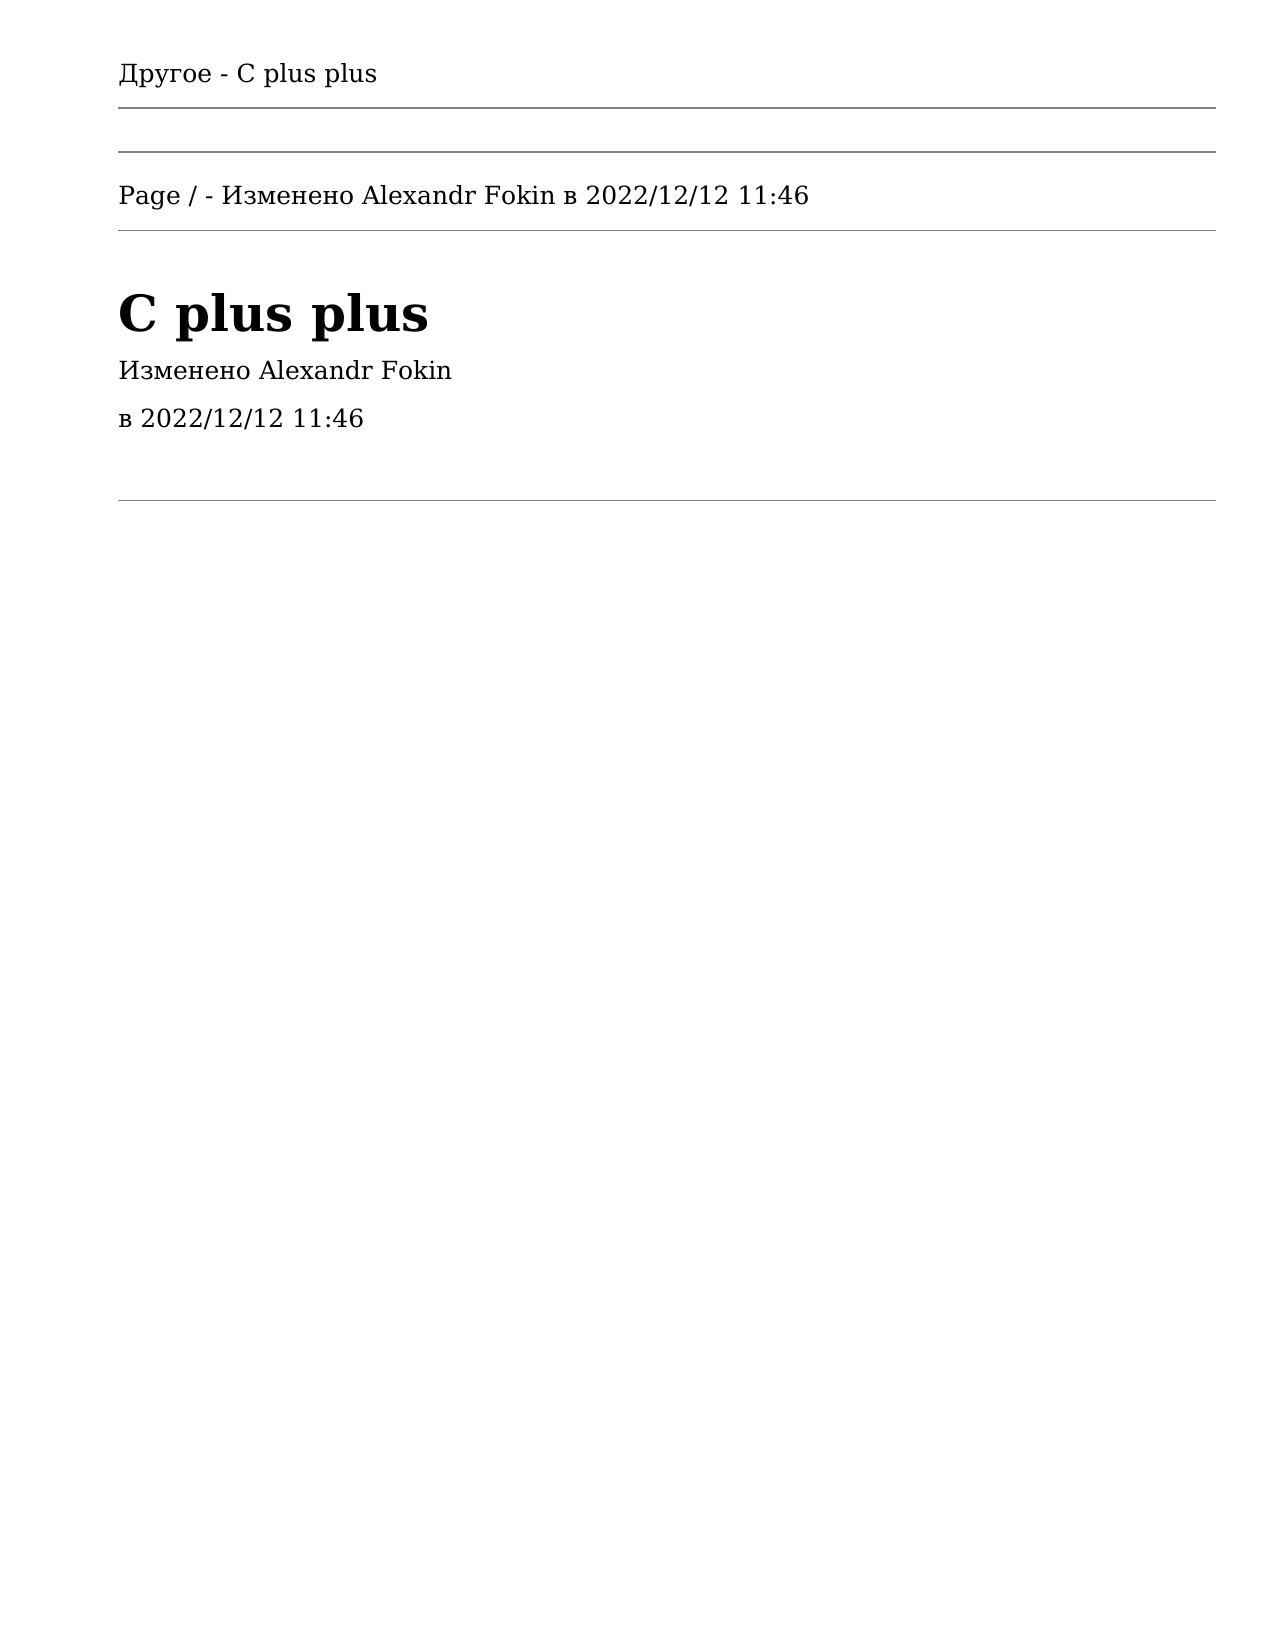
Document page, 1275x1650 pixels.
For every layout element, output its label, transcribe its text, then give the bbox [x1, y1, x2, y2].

text Изменено Alexandr Fokin [118, 356, 1216, 385]
text Другое - C plus plus [118, 59, 1216, 88]
text в 2022/12/12 11:46 [118, 404, 1216, 433]
subtitle C plus plus [118, 284, 1216, 343]
text Page / - Изменено Alexandr Fokin в 2022/12/12 11:46 [118, 182, 1216, 211]
